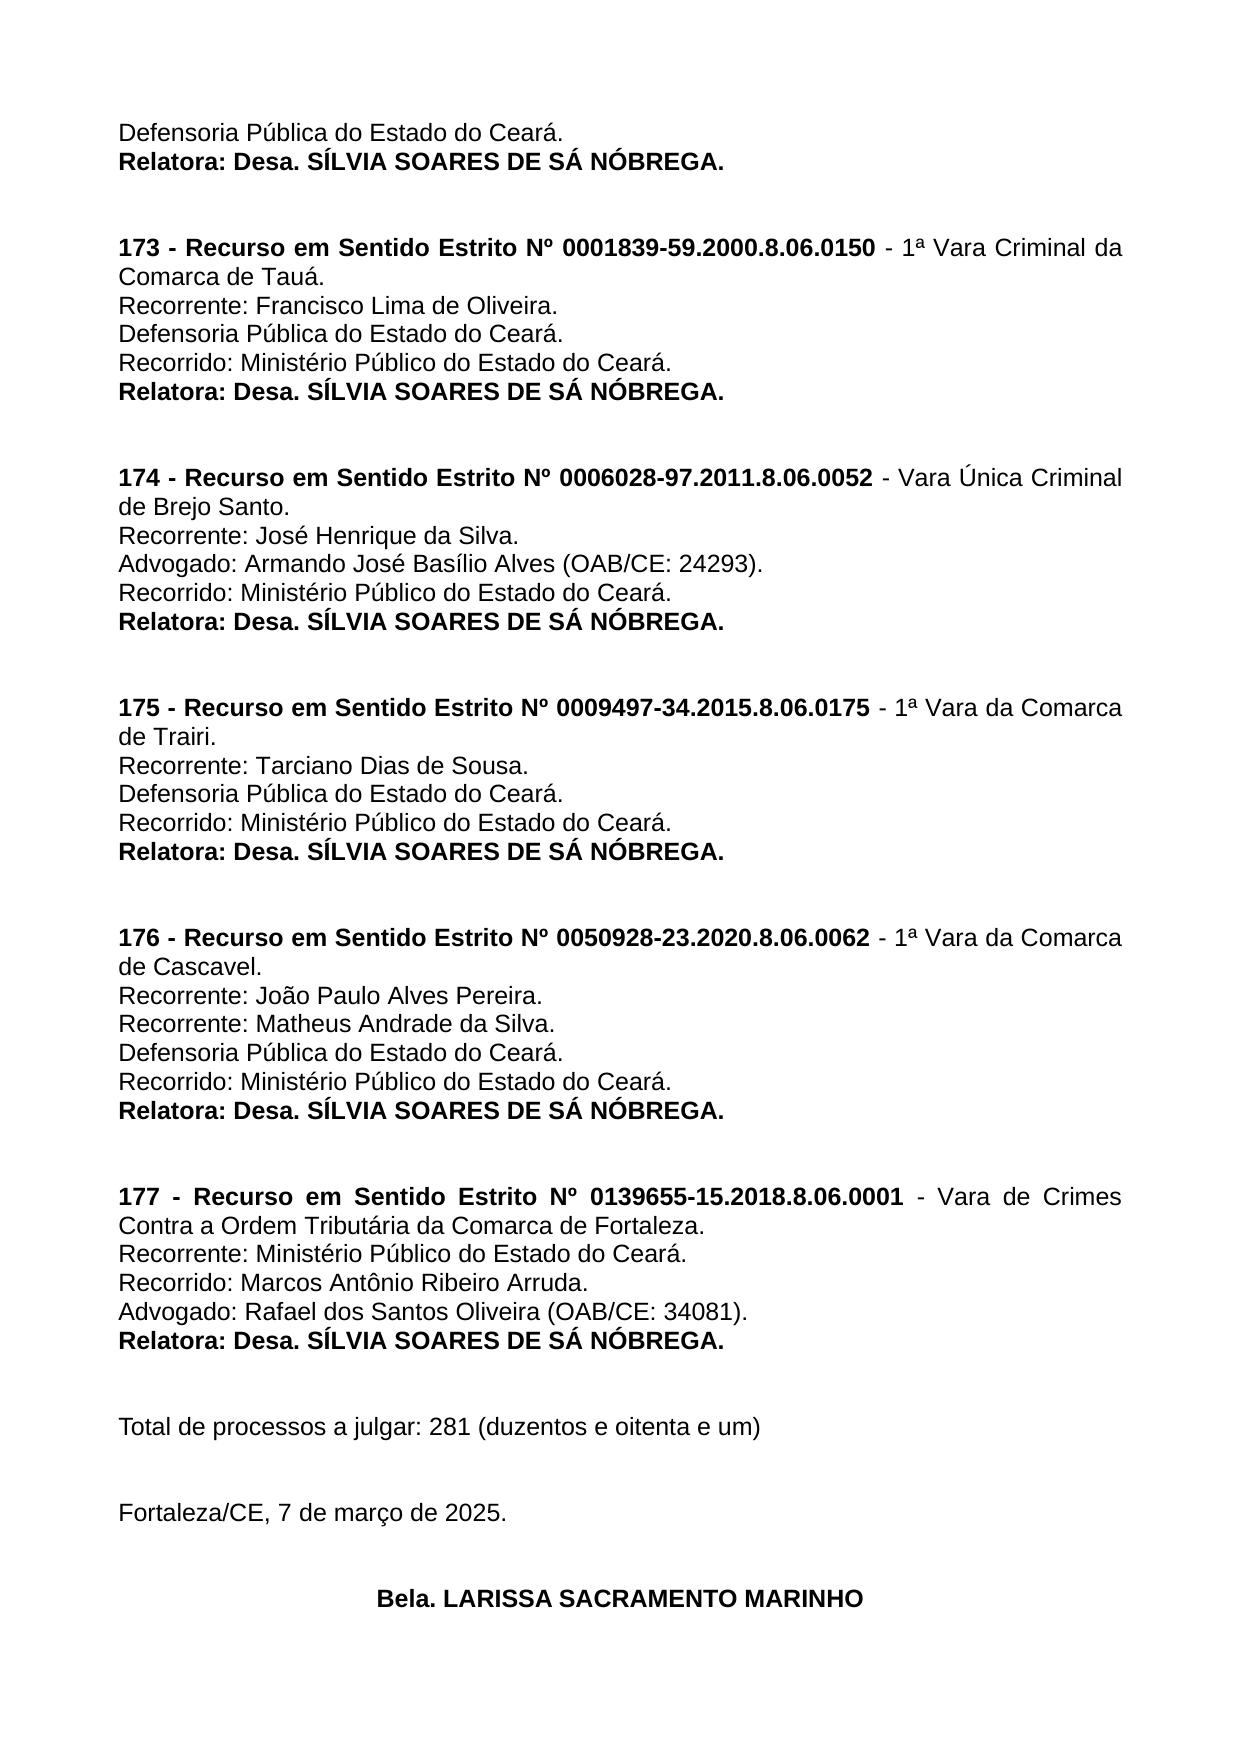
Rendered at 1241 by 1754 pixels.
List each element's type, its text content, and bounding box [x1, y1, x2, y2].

text Advogado: Armando José Basílio Alves (OAB/CE: 24293). [118, 549, 1123, 578]
text Recorrido: Ministério Público do Estado do Ceará. [118, 578, 1123, 607]
text Recorrente: Matheus Andrade da Silva. [118, 1009, 1122, 1038]
text 177 - Recurso em Sentido Estrito Nº 0139655-15.2018.8.06.0001 - Vara de Crimes Contra a Ordem Tributária da Comarca de Fortaleza. [118, 1182, 1123, 1239]
text Relatora: Desa. SÍLVIA SOARES DE SÁ NÓBREGA. [118, 1326, 1122, 1354]
text Advogado: Rafael dos Santos Oliveira (OAB/CE: 34081). [118, 1297, 1123, 1326]
text Relatora: Desa. SÍLVIA SOARES DE SÁ NÓBREGA. [118, 1096, 1122, 1124]
text Recorrido: Marcos Antônio Ribeiro Arruda. [118, 1268, 1123, 1297]
text Relatora: Desa. SÍLVIA SOARES DE SÁ NÓBREGA. [118, 147, 1123, 176]
text Fortaleza/CE, 7 de março de 2025. [118, 1498, 1122, 1527]
text Bela. LARISSA SACRAMENTO MARINHO [118, 1584, 1122, 1613]
text Recorrente: Francisco Lima de Oliveira. [118, 291, 1123, 319]
text Recorrido: Ministério Público do Estado do Ceará. [118, 808, 1123, 837]
text Defensoria Pública do Estado do Ceará. [118, 319, 1123, 348]
text 174 - Recurso em Sentido Estrito Nº 0006028-97.2011.8.06.0052 - Vara Única Criminal de Brejo Santo. [118, 463, 1123, 521]
text Recorrido: Ministério Público do Estado do Ceará. [118, 1067, 1122, 1096]
text 175 - Recurso em Sentido Estrito Nº 0009497-34.2015.8.06.0175 - 1ª Vara da Comarca de Trairi. [118, 693, 1123, 751]
text Recorrente: Ministério Público do Estado do Ceará. [118, 1239, 1123, 1268]
text Recorrente: João Paulo Alves Pereira. [118, 981, 1122, 1009]
text 176 - Recurso em Sentido Estrito Nº 0050928-23.2020.8.06.0062 - 1ª Vara da Comarca de Cascavel. [118, 923, 1122, 981]
text Relatora: Desa. SÍLVIA SOARES DE SÁ NÓBREGA. [118, 377, 1123, 406]
text Relatora: Desa. SÍLVIA SOARES DE SÁ NÓBREGA. [118, 837, 1123, 866]
text Total de processos a julgar: 281 (duzentos e oitenta e um) [118, 1412, 1122, 1441]
text Recorrente: Tarciano Dias de Sousa. [118, 751, 1123, 779]
text Defensoria Pública do Estado do Ceará. [118, 779, 1123, 808]
text 173 - Recurso em Sentido Estrito Nº 0001839-59.2000.8.06.0150 - 1ª Vara Criminal da Comarca de Tauá. [118, 233, 1123, 291]
text Relatora: Desa. SÍLVIA SOARES DE SÁ NÓBREGA. [118, 607, 1123, 636]
text Defensoria Pública do Estado do Ceará. [118, 118, 1123, 147]
text Recorrente: José Henrique da Silva. [118, 521, 1123, 549]
text Defensoria Pública do Estado do Ceará. [118, 1038, 1122, 1067]
text Recorrido: Ministério Público do Estado do Ceará. [118, 348, 1123, 377]
